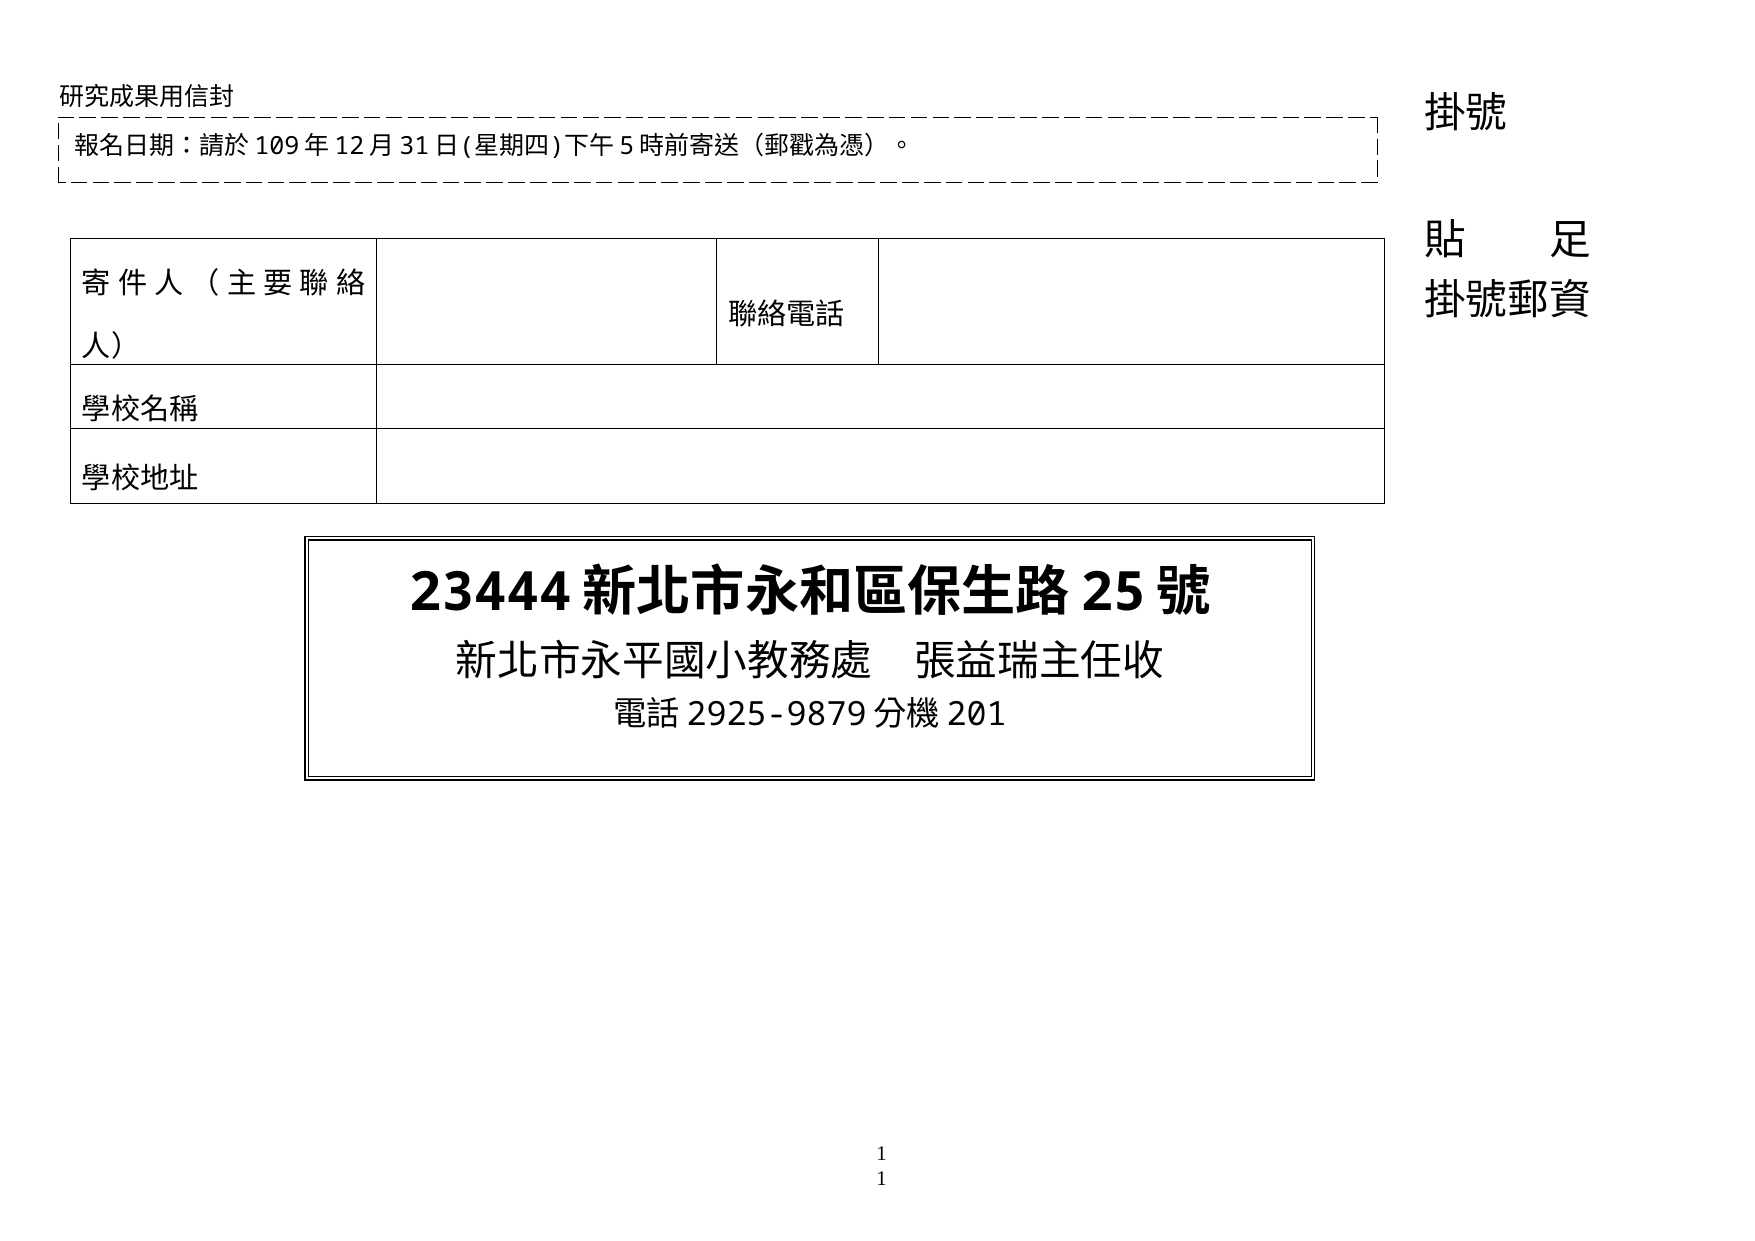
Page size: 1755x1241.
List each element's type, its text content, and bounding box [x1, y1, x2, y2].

table_cell [377, 365, 1384, 428]
text 23444新北市永和區保生路25號 [324, 548, 1296, 627]
table_cell 學校名稱 [71, 365, 376, 428]
text 新北市永平國小教務處 張益瑞主任收 [324, 627, 1296, 687]
table_header [377, 239, 716, 364]
table_header [879, 239, 1384, 364]
text 電話2925-9879分機201 [324, 687, 1296, 735]
text 報名日期：請於109年12月31日(星期四)下午5時前寄送（郵戳為憑）。 [74, 126, 1362, 162]
table_header 寄件人（主要聯絡人） [71, 239, 376, 364]
table_header 聯絡電話 [717, 239, 878, 364]
text 研究成果用信封 [59, 77, 1695, 113]
table_cell 學校地址 [71, 429, 376, 502]
table_cell [377, 429, 1384, 502]
